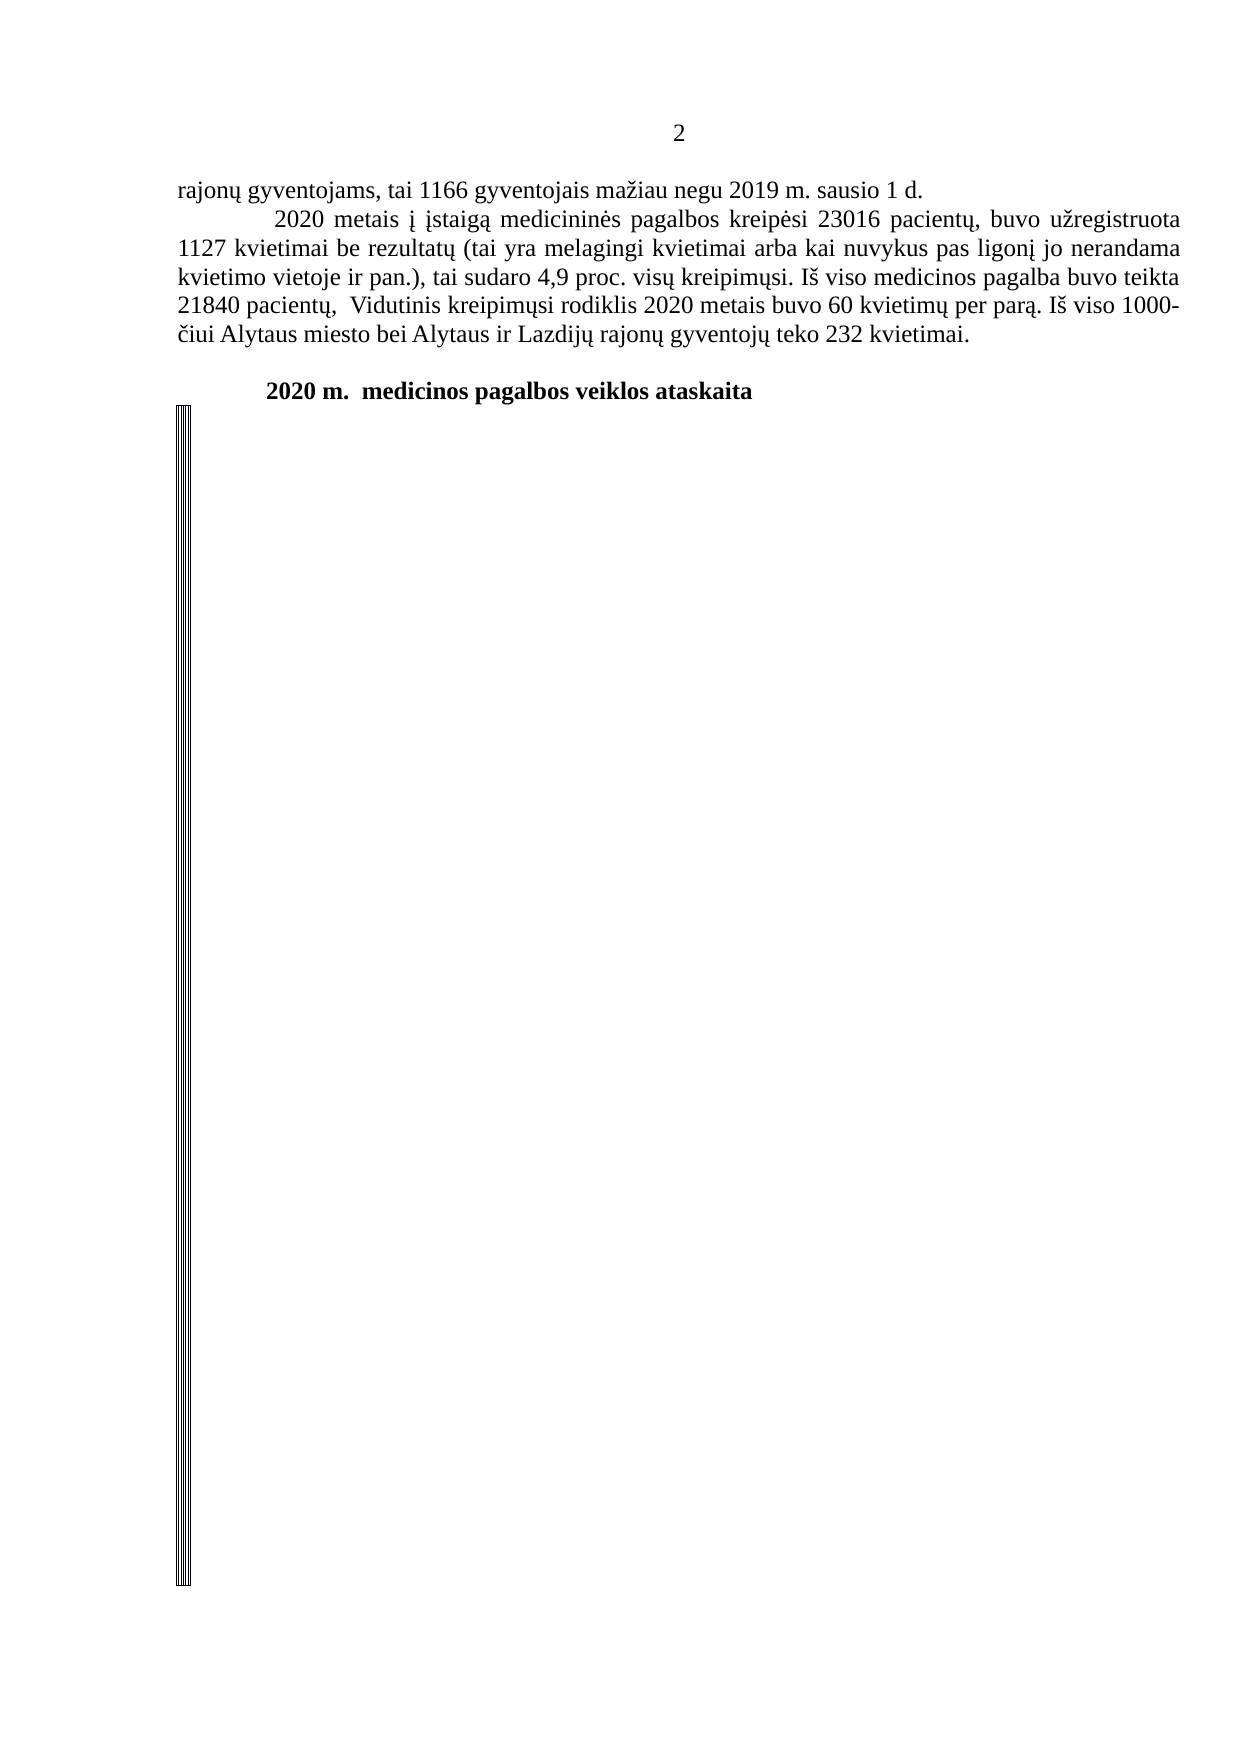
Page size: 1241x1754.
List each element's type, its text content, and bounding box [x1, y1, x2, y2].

text 2020 metais į įstaigą medicininės pagalbos kreipėsi 23016 pacientų, buvo užregistruota 1127 kvietimai be rezultatų (tai yra melagingi kvietimai arba kai nuvykus pas ligonį jo nerandama kvietimo vietoje ir pan.), tai sudaro 4,9 proc. visų kreipimųsi. Iš viso medicinos pagalba buvo teikta 21840 pacientų, Vidutinis kreipimųsi rodiklis 2020 metais buvo 60 kvietimų per parą. Iš viso 1000-čiui Alytaus miesto bei Alytaus ir Lazdijų rajonų gyventojų teko 232 kvietimai. [177, 204, 1181, 348]
text rajonų gyventojams, tai 1166 gyventojais mažiau negu 2019 m. sausio 1 d. [177, 176, 1181, 204]
text 2020 m. medicinos pagalbos veiklos ataskaita [177, 376, 1219, 405]
